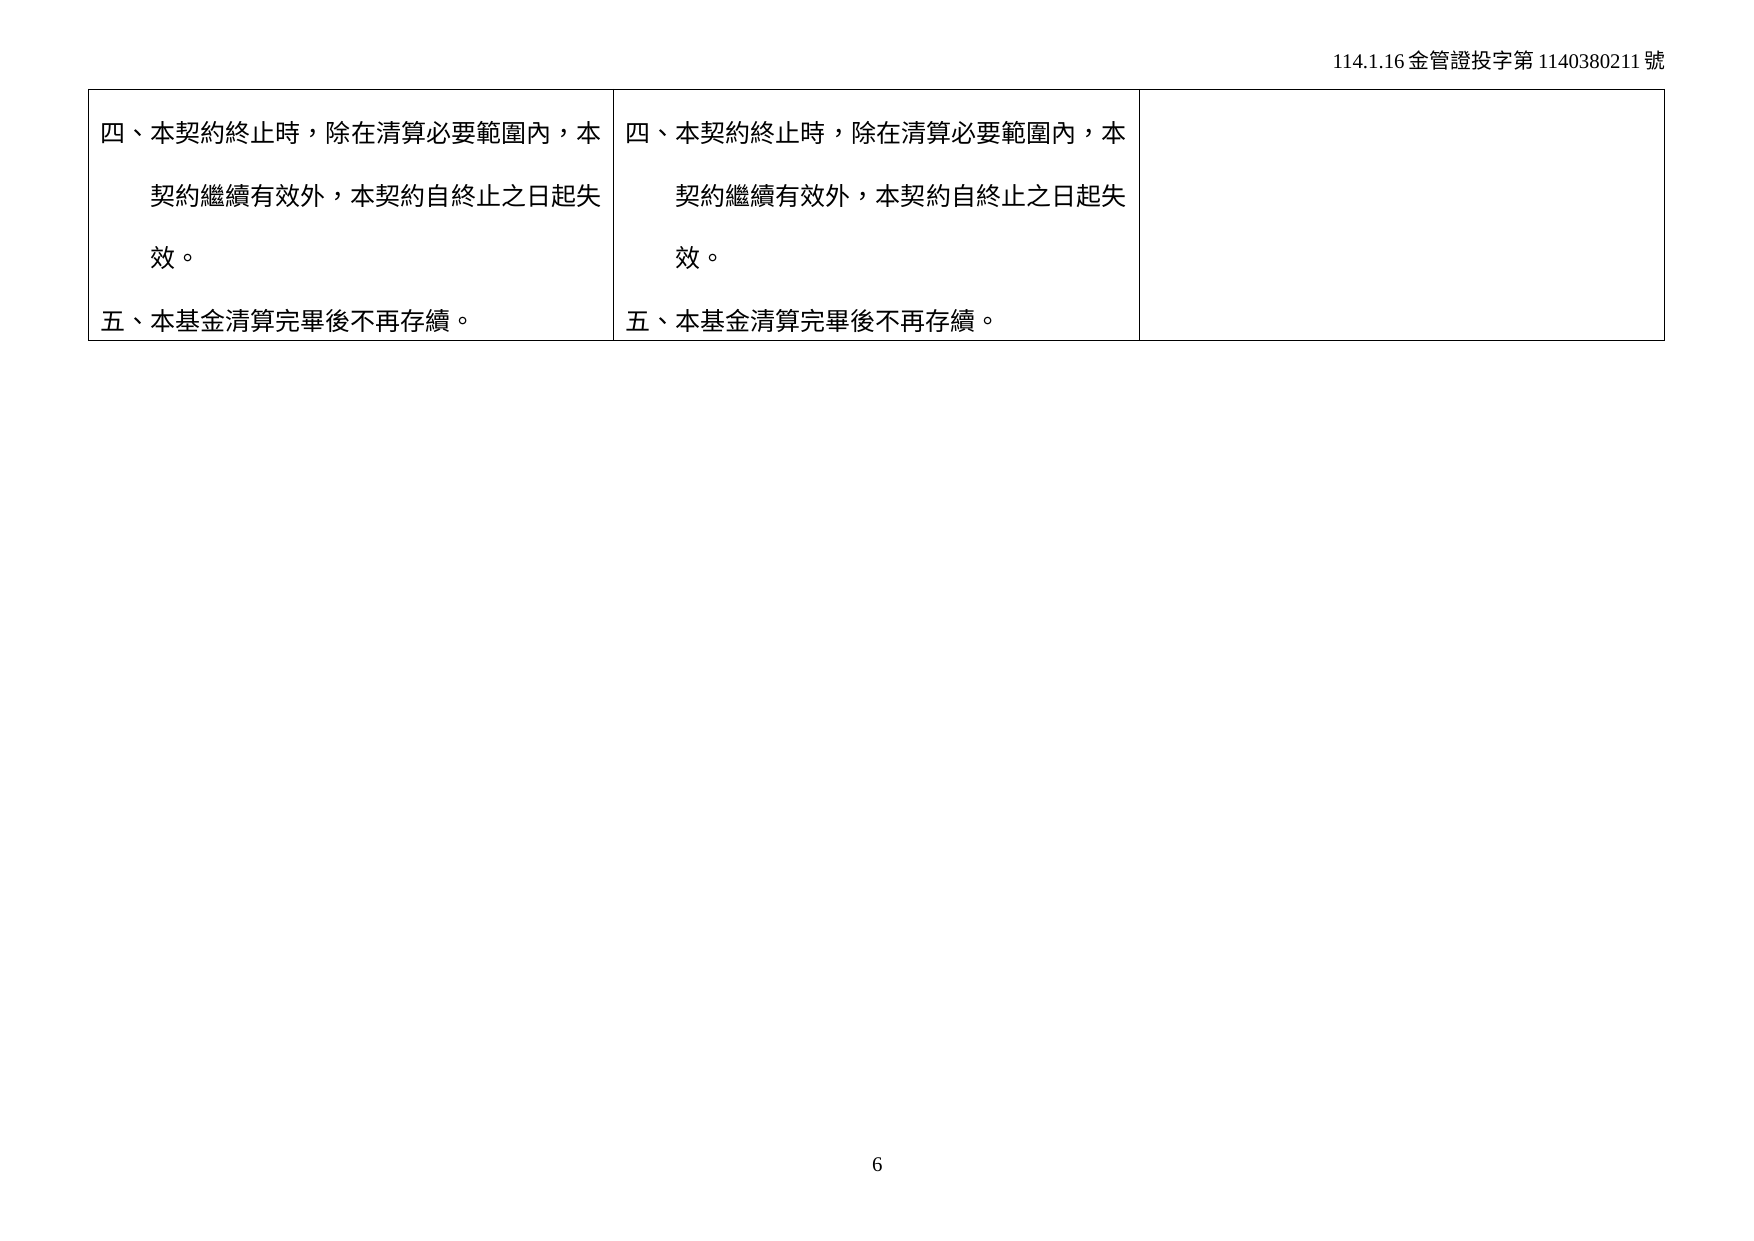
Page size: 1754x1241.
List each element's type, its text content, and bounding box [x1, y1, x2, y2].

table_cell [1140, 90, 1664, 340]
table_cell 四、本契約終止時，除在清算必要範圍內，本契約繼續有效外，本契約自終止之日起失效。 五、本基金清算完畢後不再存續。 [614, 90, 1139, 340]
table_cell 四、本契約終止時，除在清算必要範圍內，本契約繼續有效外，本契約自終止之日起失效。 五、本基金清算完畢後不再存續。 [89, 90, 613, 340]
